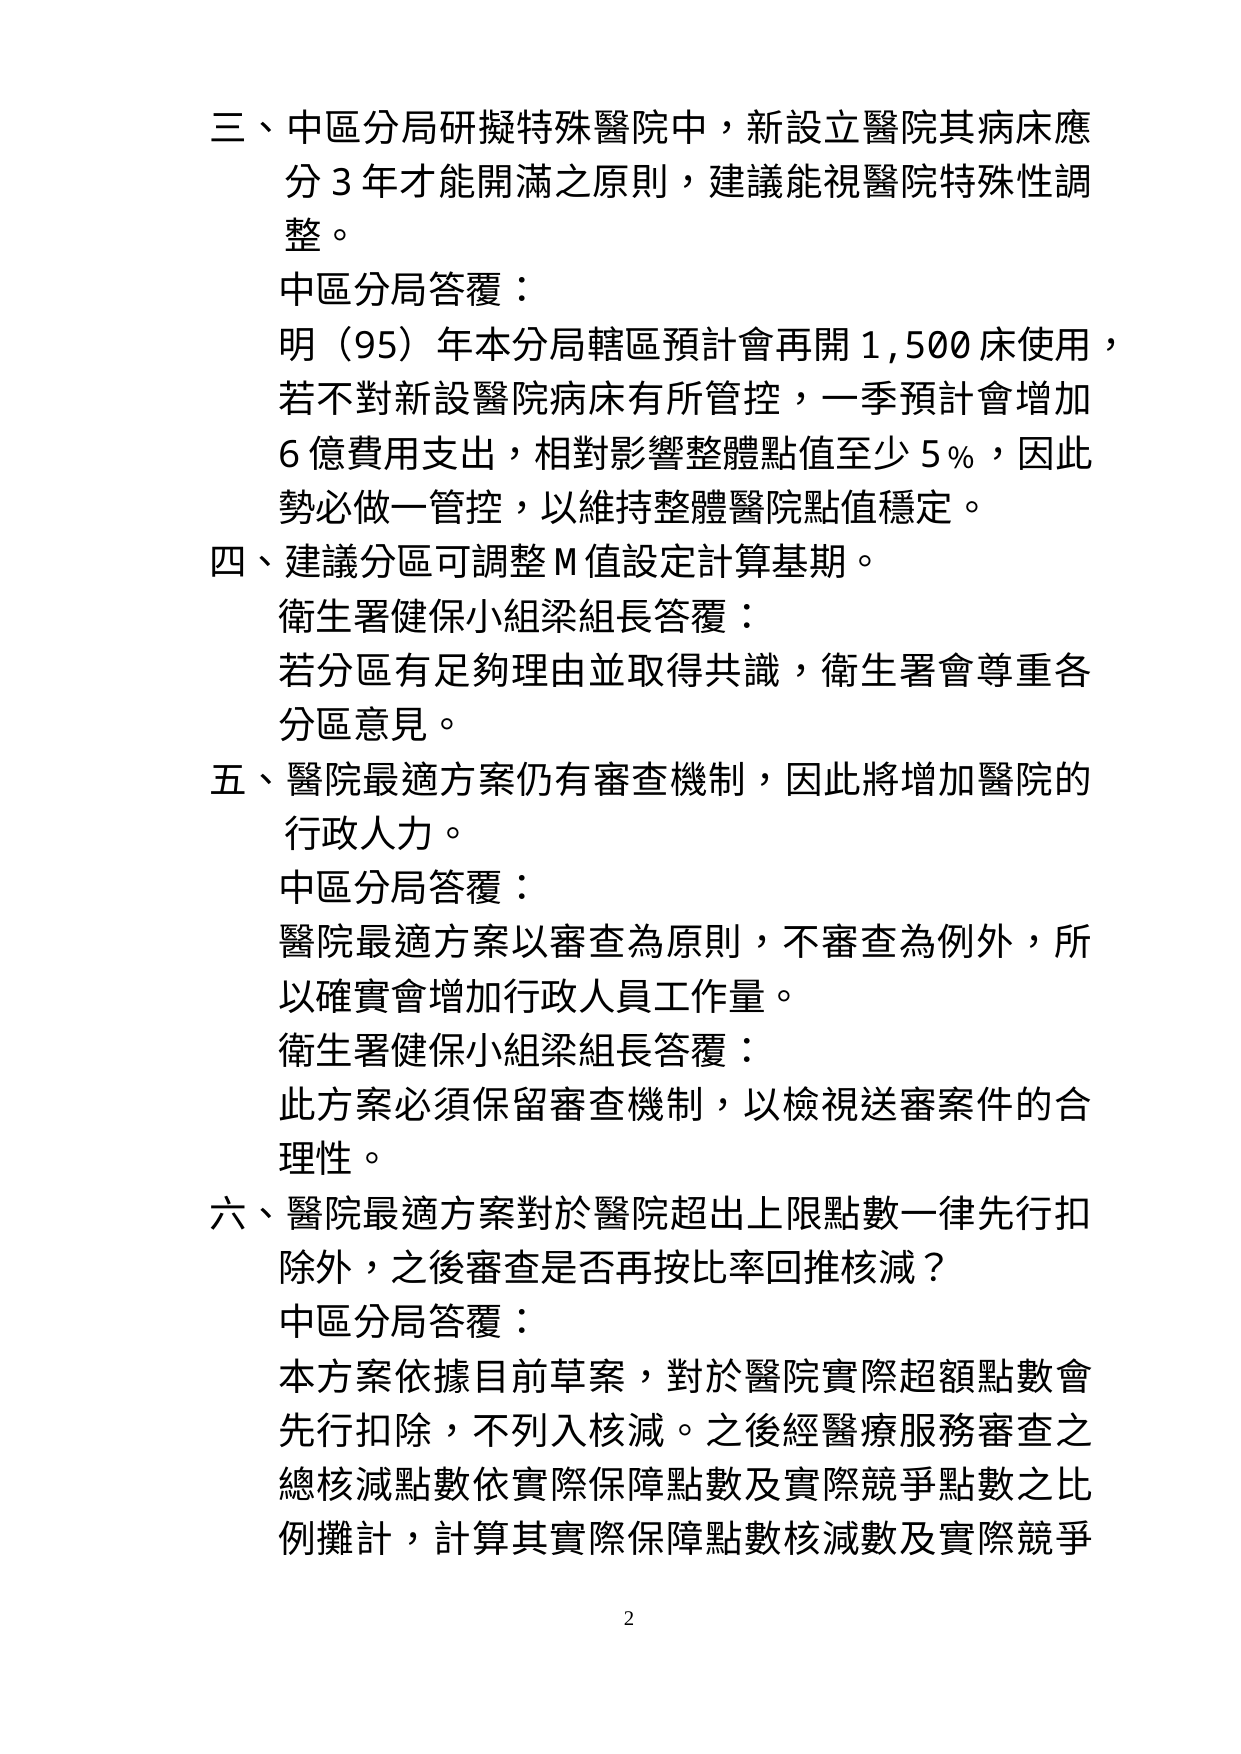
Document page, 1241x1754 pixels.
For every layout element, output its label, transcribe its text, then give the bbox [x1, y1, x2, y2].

text 衛生署健保小組梁組長答覆： [278, 587, 1092, 641]
text 此方案必須保留審查機制，以檢視送審案件的合理性。 [278, 1075, 1092, 1184]
text 明（95）年本分局轄區預計會再開1,500床使用，若不對新設醫院病床有所管控，一季預計會增加6億費用支出，相對影響整體點值至少5﹪，因此勢必做一管控，以維持整體醫院點值穩定。 [278, 315, 1092, 532]
text 中區分局答覆： [278, 858, 1092, 912]
text 三、中區分局研擬特殊醫院中，新設立醫院其病床應分3年才能開滿之原則，建議能視醫院特殊性調整。 [209, 97, 1092, 260]
text 若分區有足夠理由並取得共識，衛生署會尊重各分區意見。 [278, 641, 1092, 749]
text 醫院最適方案以審查為原則，不審查為例外，所以確實會增加行政人員工作量。 [278, 912, 1092, 1021]
text 五、醫院最適方案仍有審查機制，因此將增加醫院的行政人力。 [209, 749, 1092, 858]
text 本方案依據目前草案，對於醫院實際超額點數會先行扣除，不列入核減。之後經醫療服務審查之總核減點數依實際保障點數及實際競爭點數之比例攤計，計算其實際保障點數核減數及實際競爭 [278, 1346, 1092, 1563]
text 中區分局答覆： [278, 260, 1092, 315]
text 中區分局答覆： [278, 1292, 1092, 1346]
text 六、醫院最適方案對於醫院超出上限點數一律先行扣除外，之後審查是否再按比率回推核減？ [209, 1184, 1092, 1292]
text 四、建議分區可調整M值設定計算基期。 [209, 532, 1092, 587]
text 衛生署健保小組梁組長答覆： [278, 1021, 1092, 1075]
